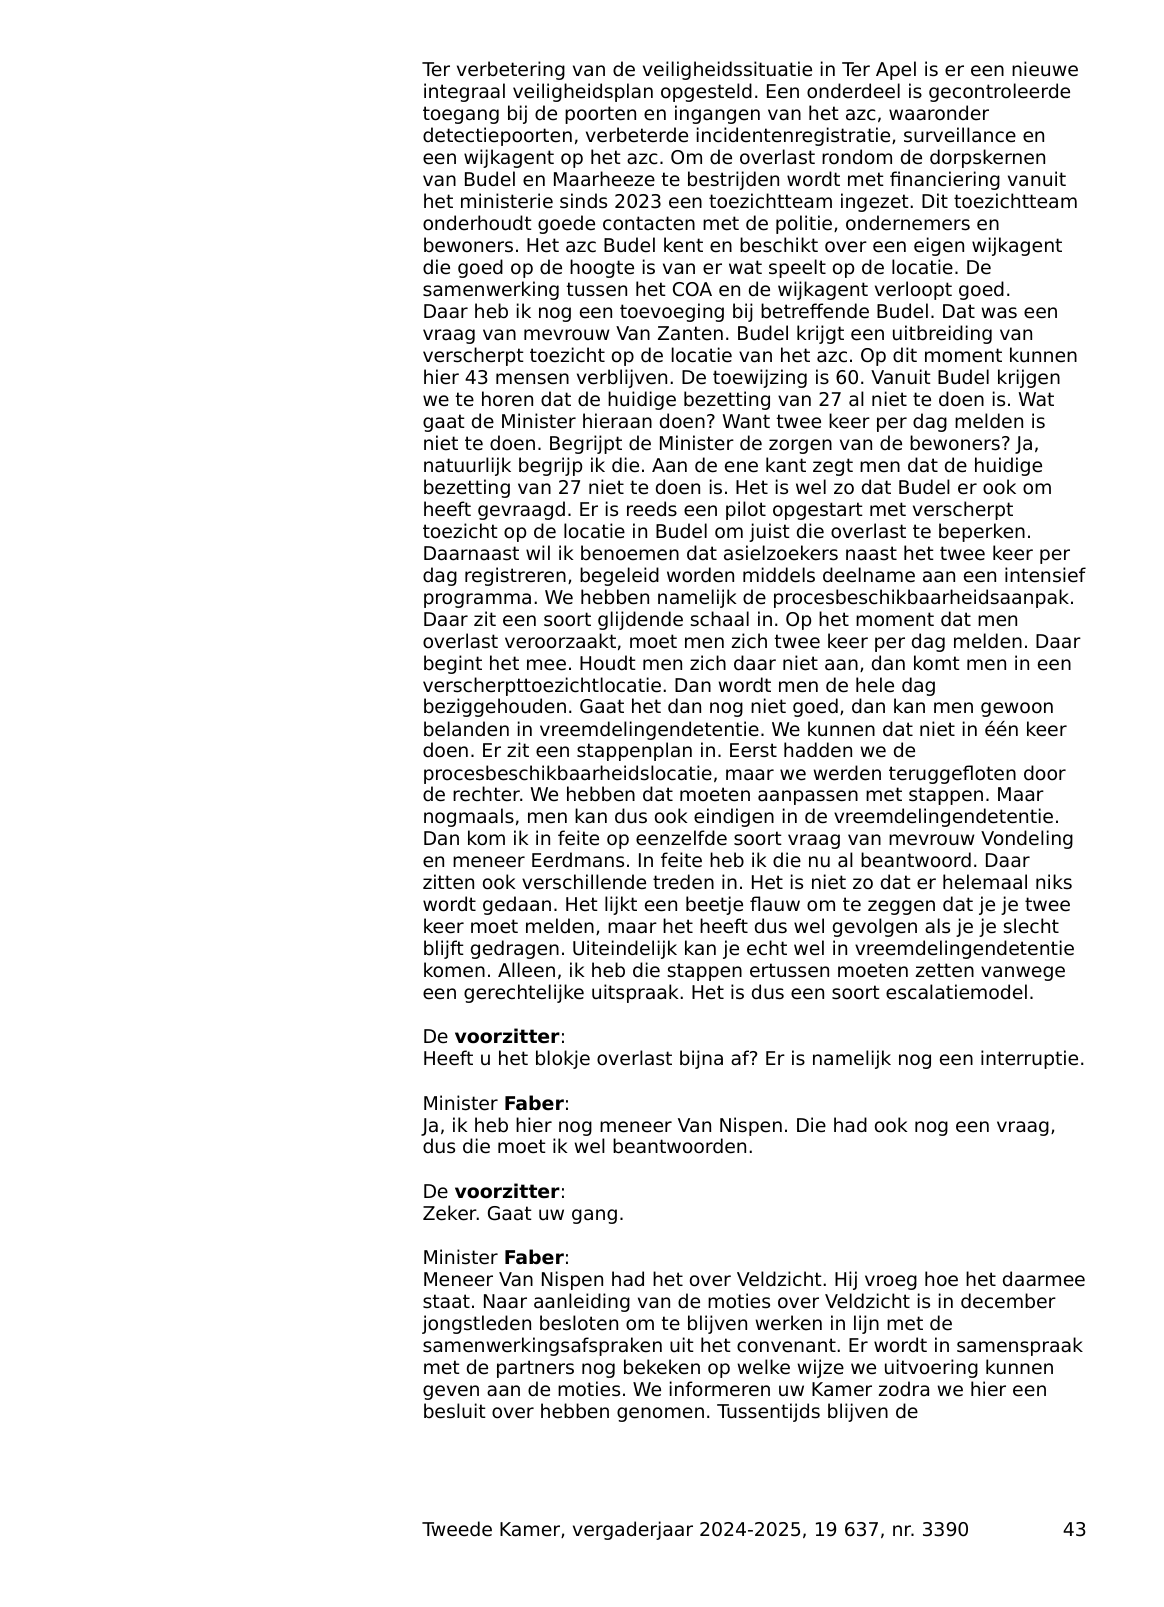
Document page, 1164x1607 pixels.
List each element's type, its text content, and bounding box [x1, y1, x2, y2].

text Ja, ik heb hier nog meneer Van Nispen. Die had ook nog een vraag, dus die moet ik wel beantwoorden. [422, 1114, 1087, 1158]
text De voorzitter: [422, 1026, 1087, 1048]
text Dan kom ik in feite op eenzelfde soort vraag van mevrouw Vondeling en meneer Eerdmans. In feite heb ik die nu al beantwoord. Daar zitten ook verschillende treden in. Het is niet zo dat er helemaal niks wordt gedaan. Het lijkt een beetje flauw om te zeggen dat je je twee keer moet melden, maar het heeft dus wel gevolgen als je je slecht blijft gedragen. Uiteindelijk kan je echt wel in vreemdelingendetentie komen. Alleen, ik heb die stappen ertussen moeten zetten vanwege een gerechtelijke uitspraak. Het is dus een soort escalatiemodel. [422, 828, 1087, 1004]
text Daar heb ik nog een toevoeging bij betreffende Budel. Dat was een vraag van mevrouw Van Zanten. Budel krijgt een uitbreiding van verscherpt toezicht op de locatie van het azc. Op dit moment kunnen hier 43 mensen verblijven. De toewijzing is 60. Vanuit Budel krijgen we te horen dat de huidige bezetting van 27 al niet te doen is. Wat gaat de Minister hieraan doen? Want twee keer per dag melden is niet te doen. Begrijpt de Minister de zorgen van de bewoners? Ja, natuurlijk begrijp ik die. Aan de ene kant zegt men dat de huidige bezetting van 27 niet te doen is. Het is wel zo dat Budel er ook om heeft gevraagd. Er is reeds een pilot opgestart met verscherpt toezicht op de locatie in Budel om juist die overlast te beperken. [422, 301, 1087, 543]
text Meneer Van Nispen had het over Veldzicht. Hij vroeg hoe het daarmee staat. Naar aanleiding van de moties over Veldzicht is in december jongstleden besloten om te blijven werken in lijn met de samenwerkingsafspraken uit het convenant. Er wordt in samenspraak met de partners nog bekeken op welke wijze we uitvoering kunnen geven aan de moties. We informeren uw Kamer zodra we hier een besluit over hebben genomen. Tussentijds blijven de [422, 1269, 1087, 1423]
text Daarnaast wil ik benoemen dat asielzoekers naast het twee keer per dag registreren, begeleid worden middels deelname aan een intensief programma. We hebben namelijk de procesbeschikbaarheidsaanpak. Daar zit een soort glijdende schaal in. Op het moment dat men overlast veroorzaakt, moet men zich twee keer per dag melden. Daar begint het mee. Houdt men zich daar niet aan, dan komt men in een verscherpttoezichtlocatie. Dan wordt men de hele dag beziggehouden. Gaat het dan nog niet goed, dan kan men gewoon belanden in vreemdelingendetentie. We kunnen dat niet in één keer doen. Er zit een stappenplan in. Eerst hadden we de procesbeschikbaarheidslocatie, maar we werden teruggefloten door de rechter. We hebben dat moeten aanpassen met stappen. Maar nogmaals, men kan dus ook eindigen in de vreemdelingendetentie. [422, 543, 1087, 828]
text Minister Faber: [422, 1092, 1087, 1114]
text Ter verbetering van de veiligheidssituatie in Ter Apel is er een nieuwe integraal veiligheidsplan opgesteld. Een onderdeel is gecontroleerde toegang bij de poorten en ingangen van het azc, waaronder detectiepoorten, verbeterde incidentenregistratie, surveillance en een wijkagent op het azc. Om de overlast rondom de dorpskernen van Budel en Maarheeze te bestrijden wordt met financiering vanuit het ministerie sinds 2023 een toezichtteam ingezet. Dit toezichtteam onderhoudt goede contacten met de politie, ondernemers en bewoners. Het azc Budel kent en beschikt over een eigen wijkagent die goed op de hoogte is van er wat speelt op de locatie. De samenwerking tussen het COA en de wijkagent verloopt goed. [422, 59, 1087, 301]
text Heeft u het blokje overlast bijna af? Er is namelijk nog een interruptie. [422, 1048, 1087, 1070]
text De voorzitter: [422, 1181, 1087, 1203]
text Minister Faber: [422, 1247, 1087, 1269]
text Zeker. Gaat uw gang. [422, 1203, 1087, 1224]
